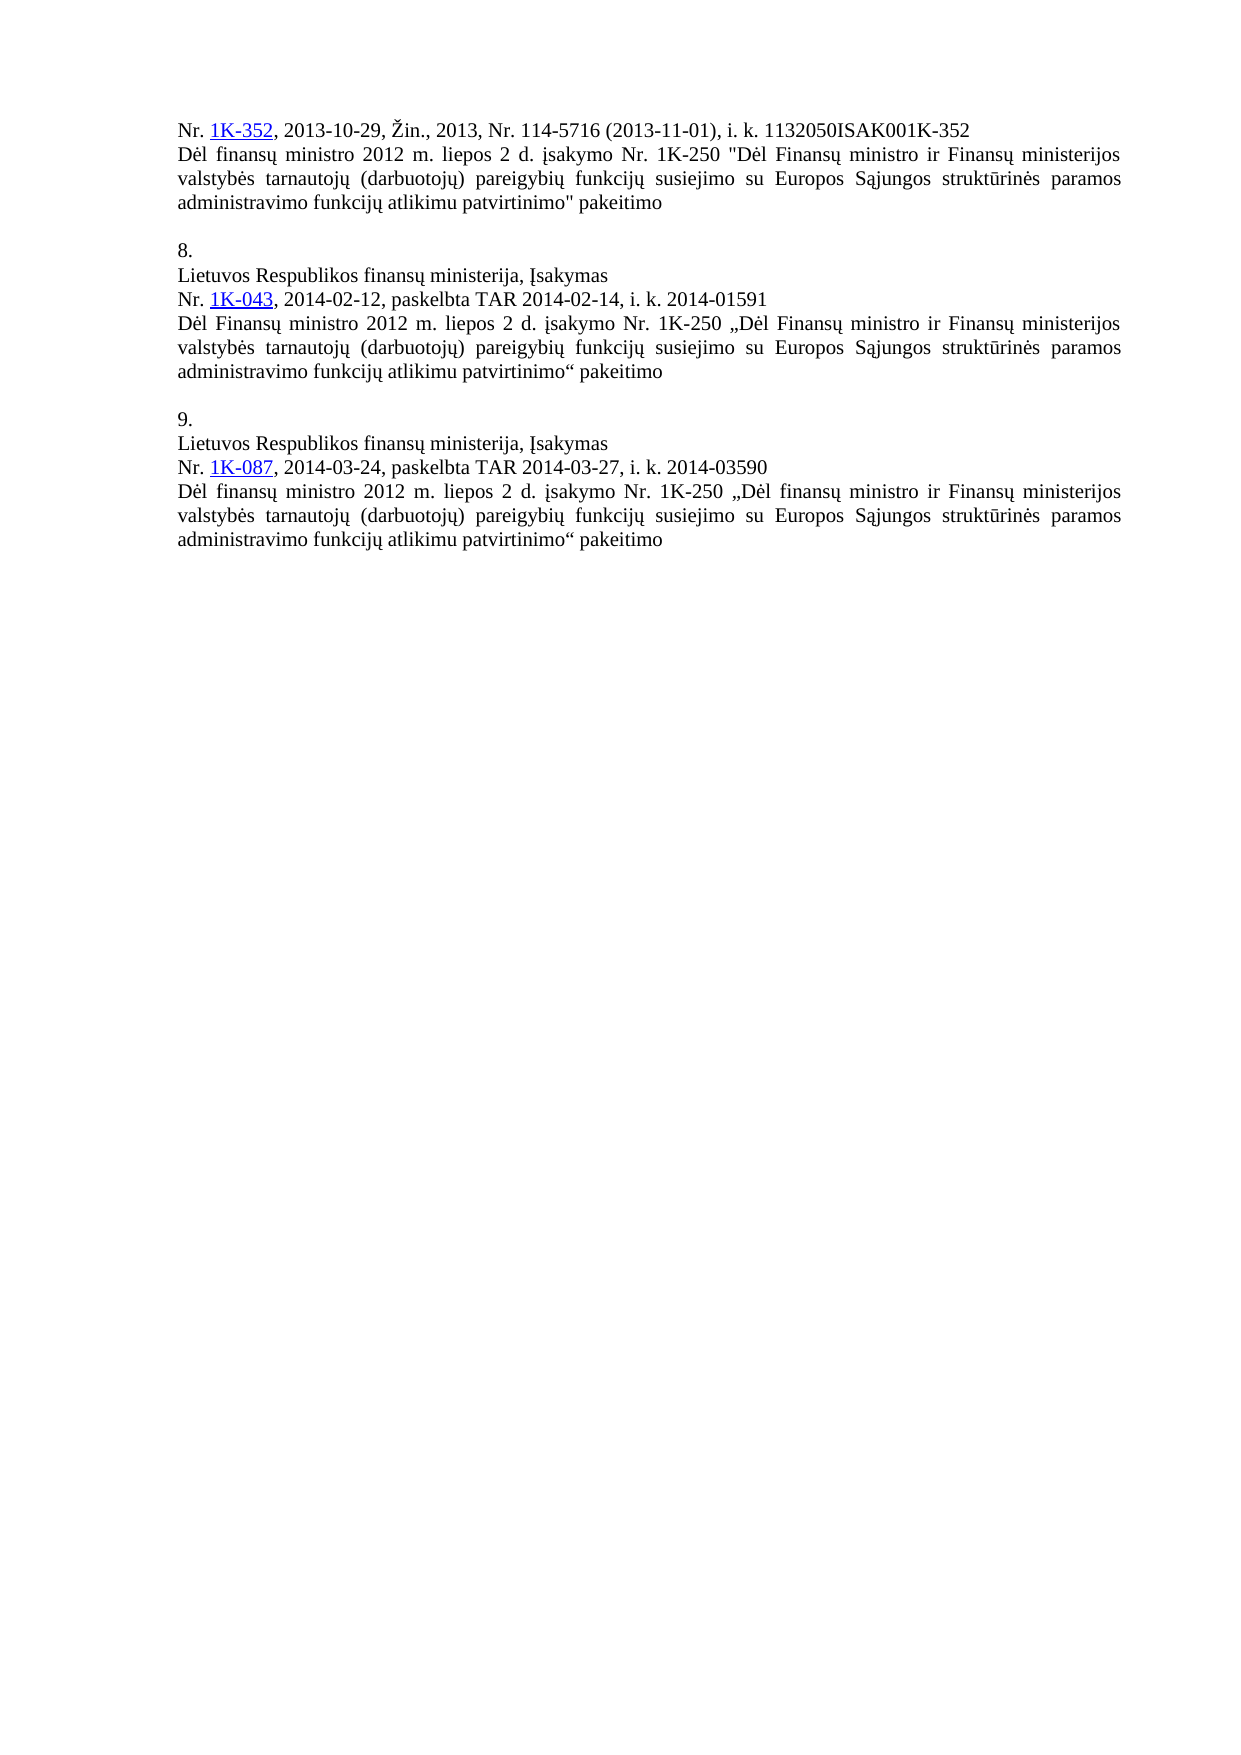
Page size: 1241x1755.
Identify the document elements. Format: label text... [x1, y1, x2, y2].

text Dėl Finansų ministro 2012 m. liepos 2 d. įsakymo Nr. 1K-250 „Dėl Finansų ministro ir Finansų ministerijos valstybės tarnautojų (darbuotojų) pareigybių funkcijų susiejimo su Europos Sąjungos struktūrinės paramos administravimo funkcijų atlikimu patvirtinimo“ pakeitimo [177, 311, 1122, 383]
text Nr. 1K-352, 2013-10-29, Žin., 2013, Nr. 114-5716 (2013-11-01), i. k. 1132050ISAK001K-352 [177, 118, 1122, 142]
text Nr. 1K-087, 2014-03-24, paskelbta TAR 2014-03-27, i. k. 2014-03590 [177, 455, 1122, 479]
text 8. [177, 238, 1122, 262]
text Dėl finansų ministro 2012 m. liepos 2 d. įsakymo Nr. 1K-250 "Dėl Finansų ministro ir Finansų ministerijos valstybės tarnautojų (darbuotojų) pareigybių funkcijų susiejimo su Europos Sąjungos struktūrinės paramos administravimo funkcijų atlikimu patvirtinimo" pakeitimo [177, 142, 1122, 214]
text Dėl finansų ministro 2012 m. liepos 2 d. įsakymo Nr. 1K-250 „Dėl finansų ministro ir Finansų ministerijos valstybės tarnautojų (darbuotojų) pareigybių funkcijų susiejimo su Europos Sąjungos struktūrinės paramos administravimo funkcijų atlikimu patvirtinimo“ pakeitimo [177, 479, 1122, 551]
text Nr. 1K-043, 2014-02-12, paskelbta TAR 2014-02-14, i. k. 2014-01591 [177, 287, 1122, 311]
text 9. [177, 407, 1122, 431]
text Lietuvos Respublikos finansų ministerija, Įsakymas [177, 262, 1122, 287]
text Lietuvos Respublikos finansų ministerija, Įsakymas [177, 431, 1122, 455]
